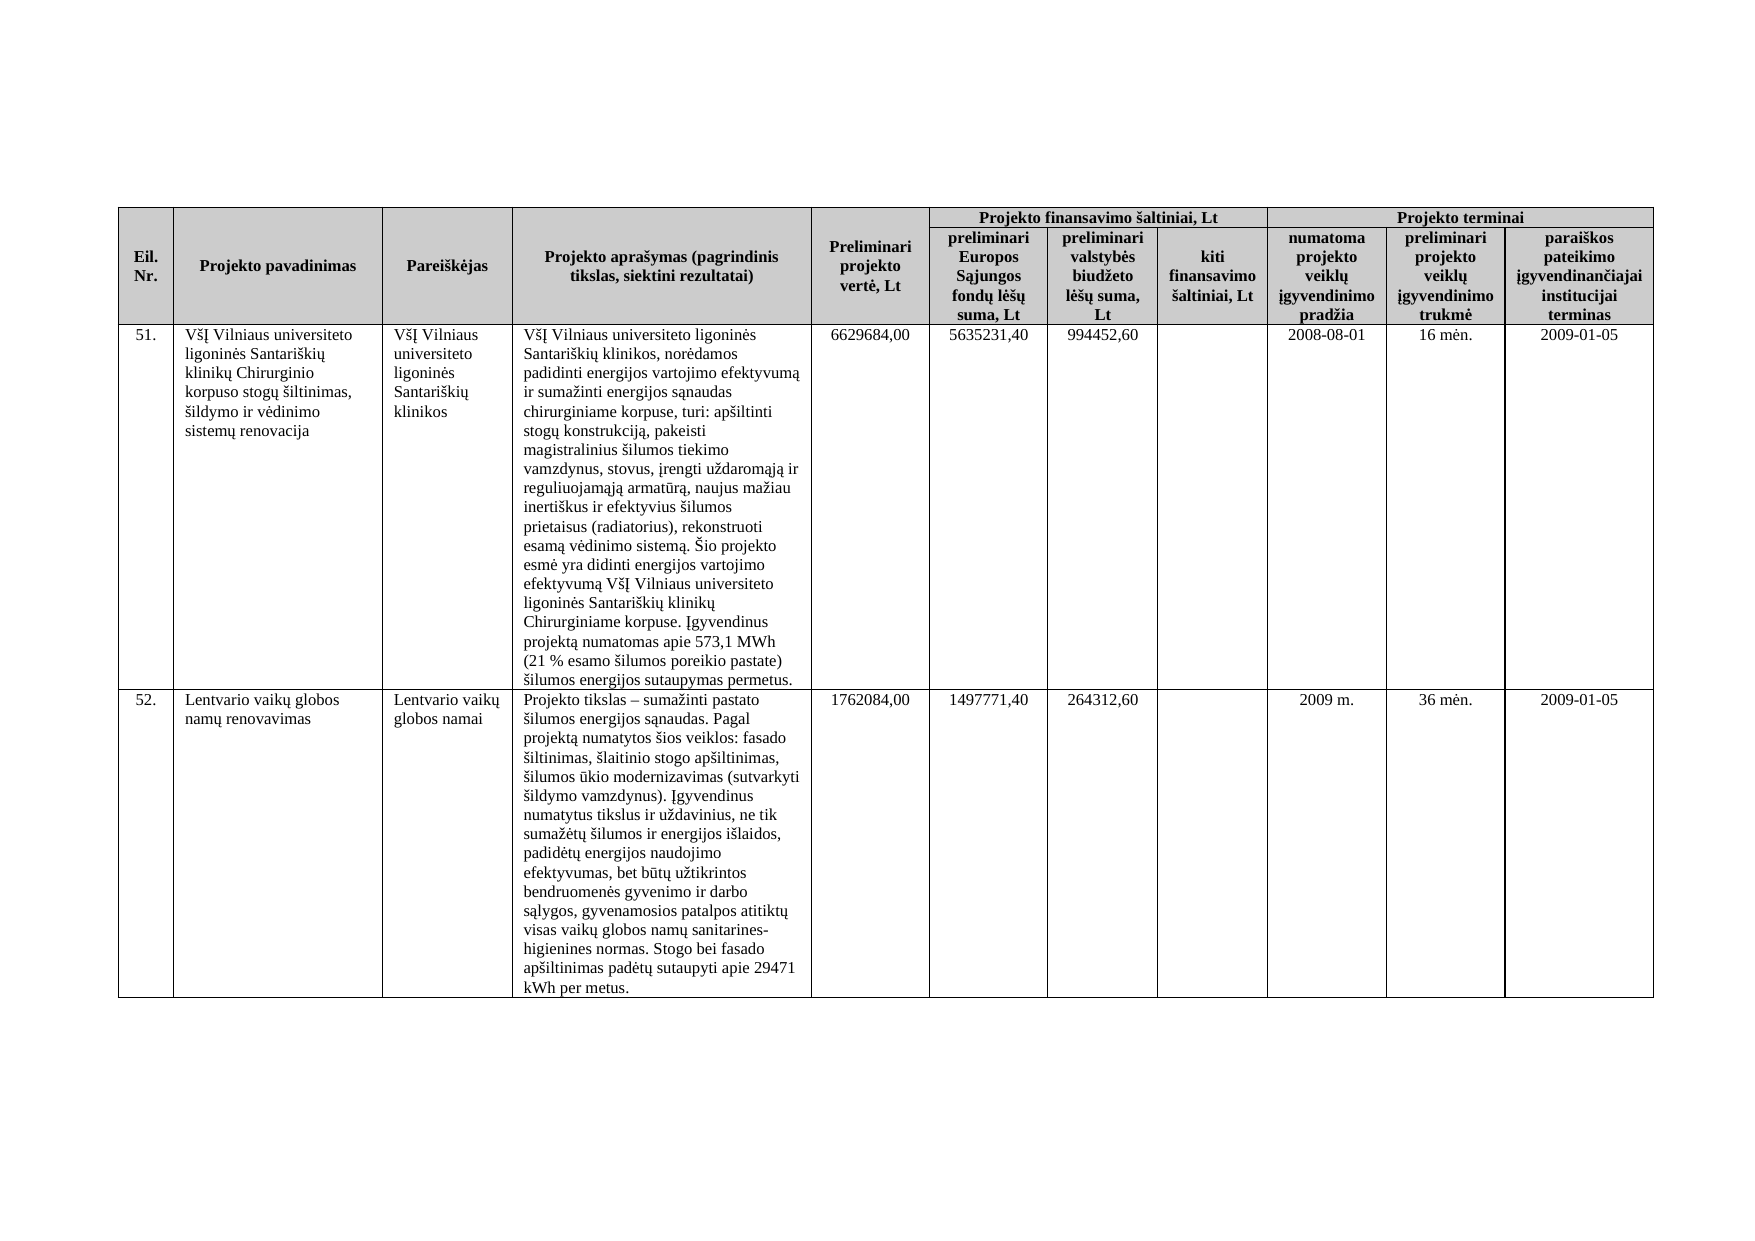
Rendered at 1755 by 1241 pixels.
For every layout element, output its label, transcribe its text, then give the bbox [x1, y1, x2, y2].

table_cell VšĮ Vilniaus universiteto ligoninės Santariškių klinikos, norėdamos padidinti energijos vartojimo efektyvumą ir sumažinti energijos sąnaudas chirurginiame korpuse, turi: apšiltinti stogų konstrukciją, pakeisti magistralinius šilumos tiekimo vamzdynus, stovus, įrengti uždaromąją ir reguliuojamąją armatūrą, naujus mažiau inertiškus ir efektyvius šilumos prietaisus (radiatorius), rekonstruoti esamą vėdinimo sistemą. Šio projekto esmė yra didinti energijos vartojimo efektyvumą VšĮ Vilniaus universiteto ligoninės Santariškių klinikų Chirurginiame korpuse. Įgyvendinus projektą numatomas apie 573,1 MWh (21 % esamo šilumos poreikio pastate) šilumos energijos sutaupymas permetus. [513, 325, 811, 689]
table_header Projekto pavadinimas [174, 208, 382, 324]
table_cell 5635231,40 [930, 325, 1047, 689]
table_cell 2009-01-05 [1506, 690, 1653, 997]
table_cell 16 mėn. [1387, 325, 1504, 689]
table_cell 2009 m. [1268, 690, 1386, 997]
table_cell 52. [119, 690, 173, 997]
table_cell 51. [119, 325, 173, 689]
table_cell 1497771,40 [930, 690, 1047, 997]
table_cell numatoma projekto veiklų įgyvendinimo pradžia [1268, 228, 1386, 324]
table_cell 2008-08-01 [1268, 325, 1386, 689]
table_cell kiti finansavimo šaltiniai, Lt [1158, 228, 1267, 324]
table_cell preliminari Europos Sąjungos fondų lėšų suma, Lt [930, 228, 1047, 324]
table_cell 36 mėn. [1387, 690, 1504, 997]
table_cell Lentvario vaikų globos namai [383, 690, 512, 997]
table_header Eil. Nr. [119, 208, 173, 324]
table_cell 2009-01-05 [1506, 325, 1653, 689]
table_header Projekto terminai [1268, 208, 1653, 227]
table_cell [1158, 690, 1267, 997]
table_header Projekto finansavimo šaltiniai, Lt [930, 208, 1267, 227]
table_cell VšĮ Vilniaus universiteto ligoninės Santariškių klinikos [383, 325, 512, 689]
table_cell 1762084,00 [812, 690, 929, 997]
table_cell preliminari valstybės biudžeto lėšų suma, Lt [1048, 228, 1157, 324]
table_cell Projekto tikslas – sumažinti pastato šilumos energijos sąnaudas. Pagal projektą numatytos šios veiklos: fasado šiltinimas, šlaitinio stogo apšiltinimas, šilumos ūkio modernizavimas (sutvarkyti šildymo vamzdynus). Įgyvendinus numatytus tikslus ir uždavinius, ne tik sumažėtų šilumos ir energijos išlaidos, padidėtų energijos naudojimo efektyvumas, bet būtų užtikrintos bendruomenės gyvenimo ir darbo sąlygos, gyvenamosios patalpos atitiktų visas vaikų globos namų sanitarines-higienines normas. Stogo bei fasado apšiltinimas padėtų sutaupyti apie 29471 kWh per metus. [513, 690, 811, 997]
table_cell preliminari projekto veiklų įgyvendinimo trukmė [1387, 228, 1504, 324]
table_cell 6629684,00 [812, 325, 929, 689]
table_header Projekto aprašymas (pagrindinis tikslas, siektini rezultatai) [513, 208, 811, 324]
table_cell [1158, 325, 1267, 689]
table_cell 994452,60 [1048, 325, 1157, 689]
table_header Preliminari projekto vertė, Lt [812, 208, 929, 324]
table_header Pareiškėjas [383, 208, 512, 324]
table_cell Lentvario vaikų globos namų renovavimas [174, 690, 382, 997]
table_cell VšĮ Vilniaus universiteto ligoninės Santariškių klinikų Chirurginio korpuso stogų šiltinimas, šildymo ir vėdinimo sistemų renovacija [174, 325, 382, 689]
table_cell paraiškos pateikimo įgyvendinančiajai institucijai terminas [1506, 228, 1653, 324]
table_cell 264312,60 [1048, 690, 1157, 997]
